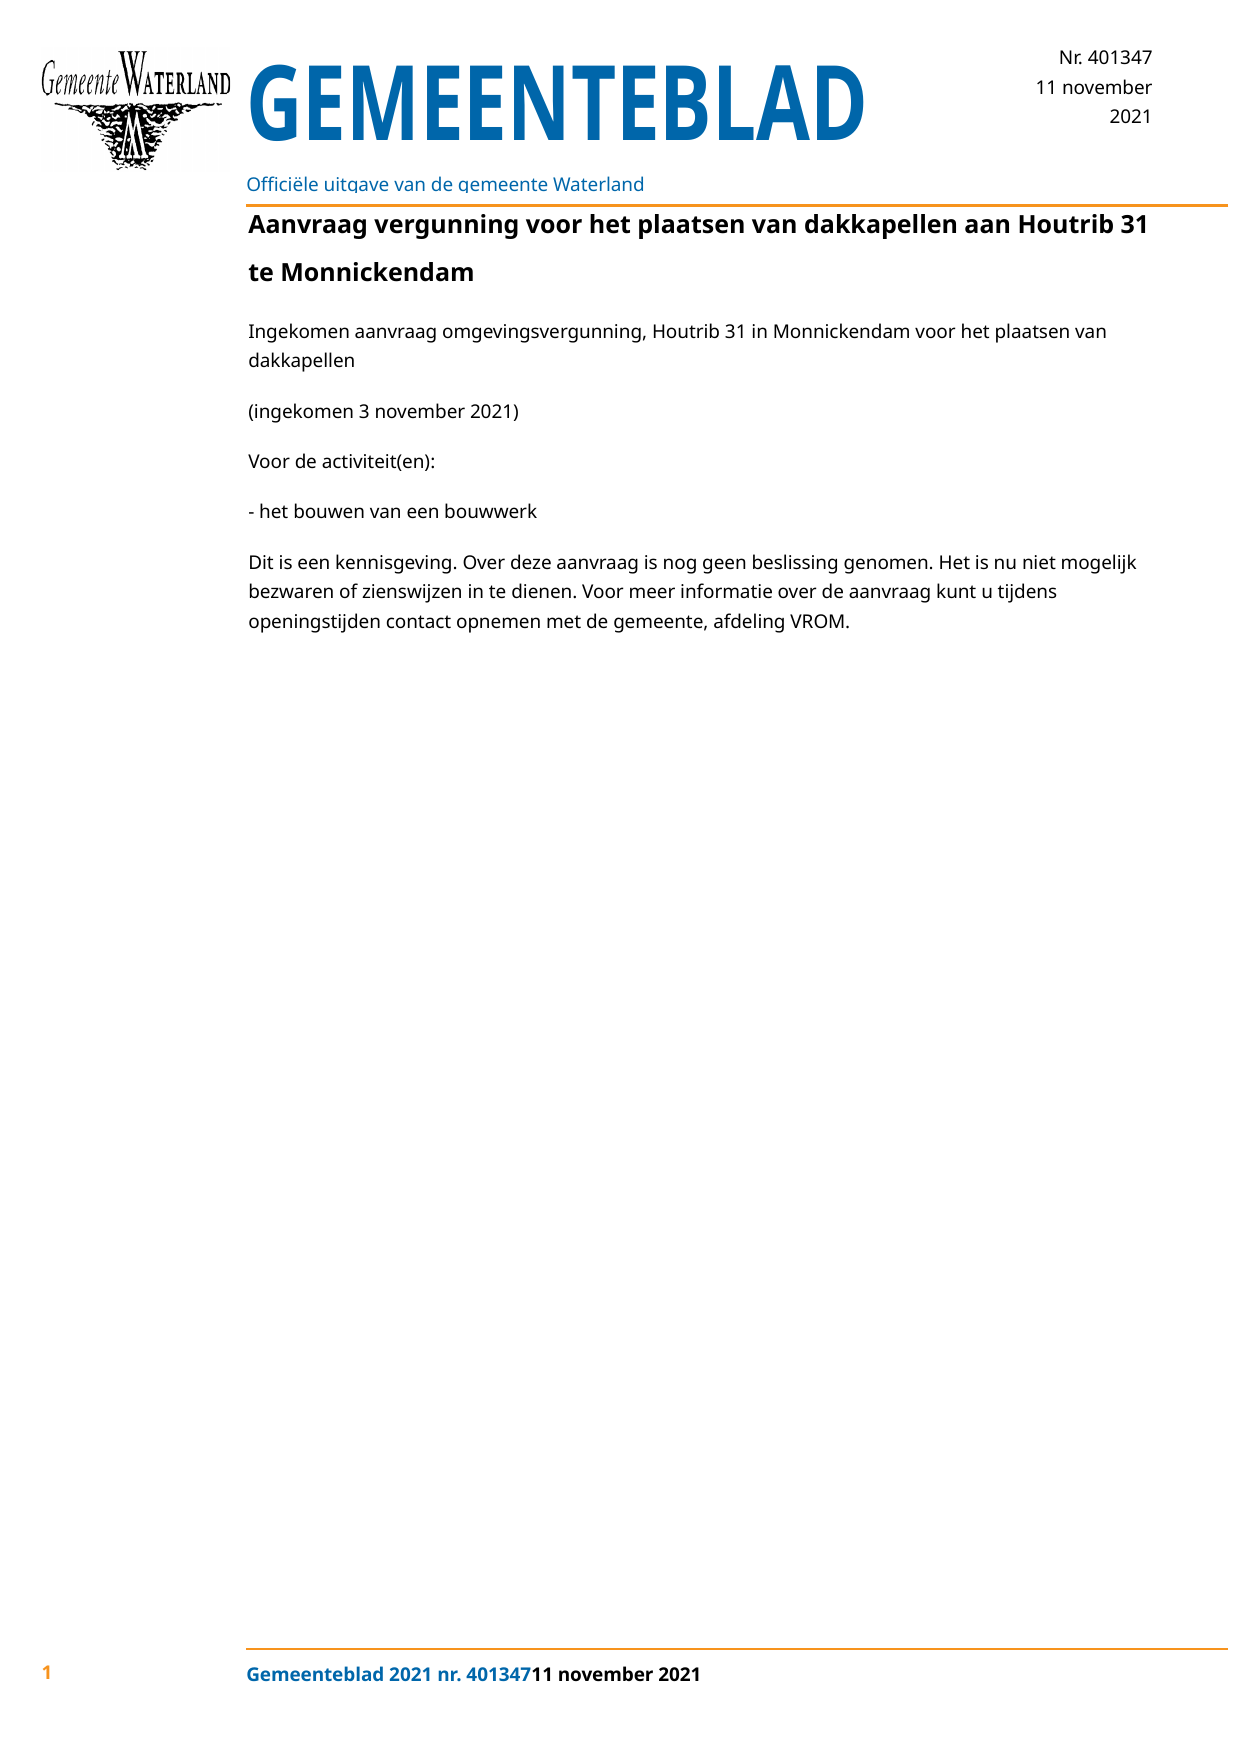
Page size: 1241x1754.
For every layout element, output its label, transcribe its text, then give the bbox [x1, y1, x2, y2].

text Dit is een kennisgeving. Over deze aanvraag is nog geen beslissing genomen. Het is nu niet mogelijk bezwaren of zienswijzen in te dienen. Voor meer informatie over de aanvraag kunt u tijdens openingstijden contact opnemen met de gemeente, afdeling VROM. [248, 549, 1152, 634]
text - het bouwen van een bouwwerk [248, 499, 1152, 524]
picture [41, 47, 231, 172]
text Ingekomen aanvraag omgevingsvergunning, Houtrib 31 in Monnickendam voor het plaatsen van dakkapellen [248, 318, 1152, 373]
text Aanvraag vergunning voor het plaatsen van dakkapellen aan Houtrib 31 te Monnickendam [248, 207, 1152, 288]
text (ingekomen 3 november 2021) [248, 398, 1152, 424]
text Voor de activiteit(en): [248, 448, 1152, 474]
